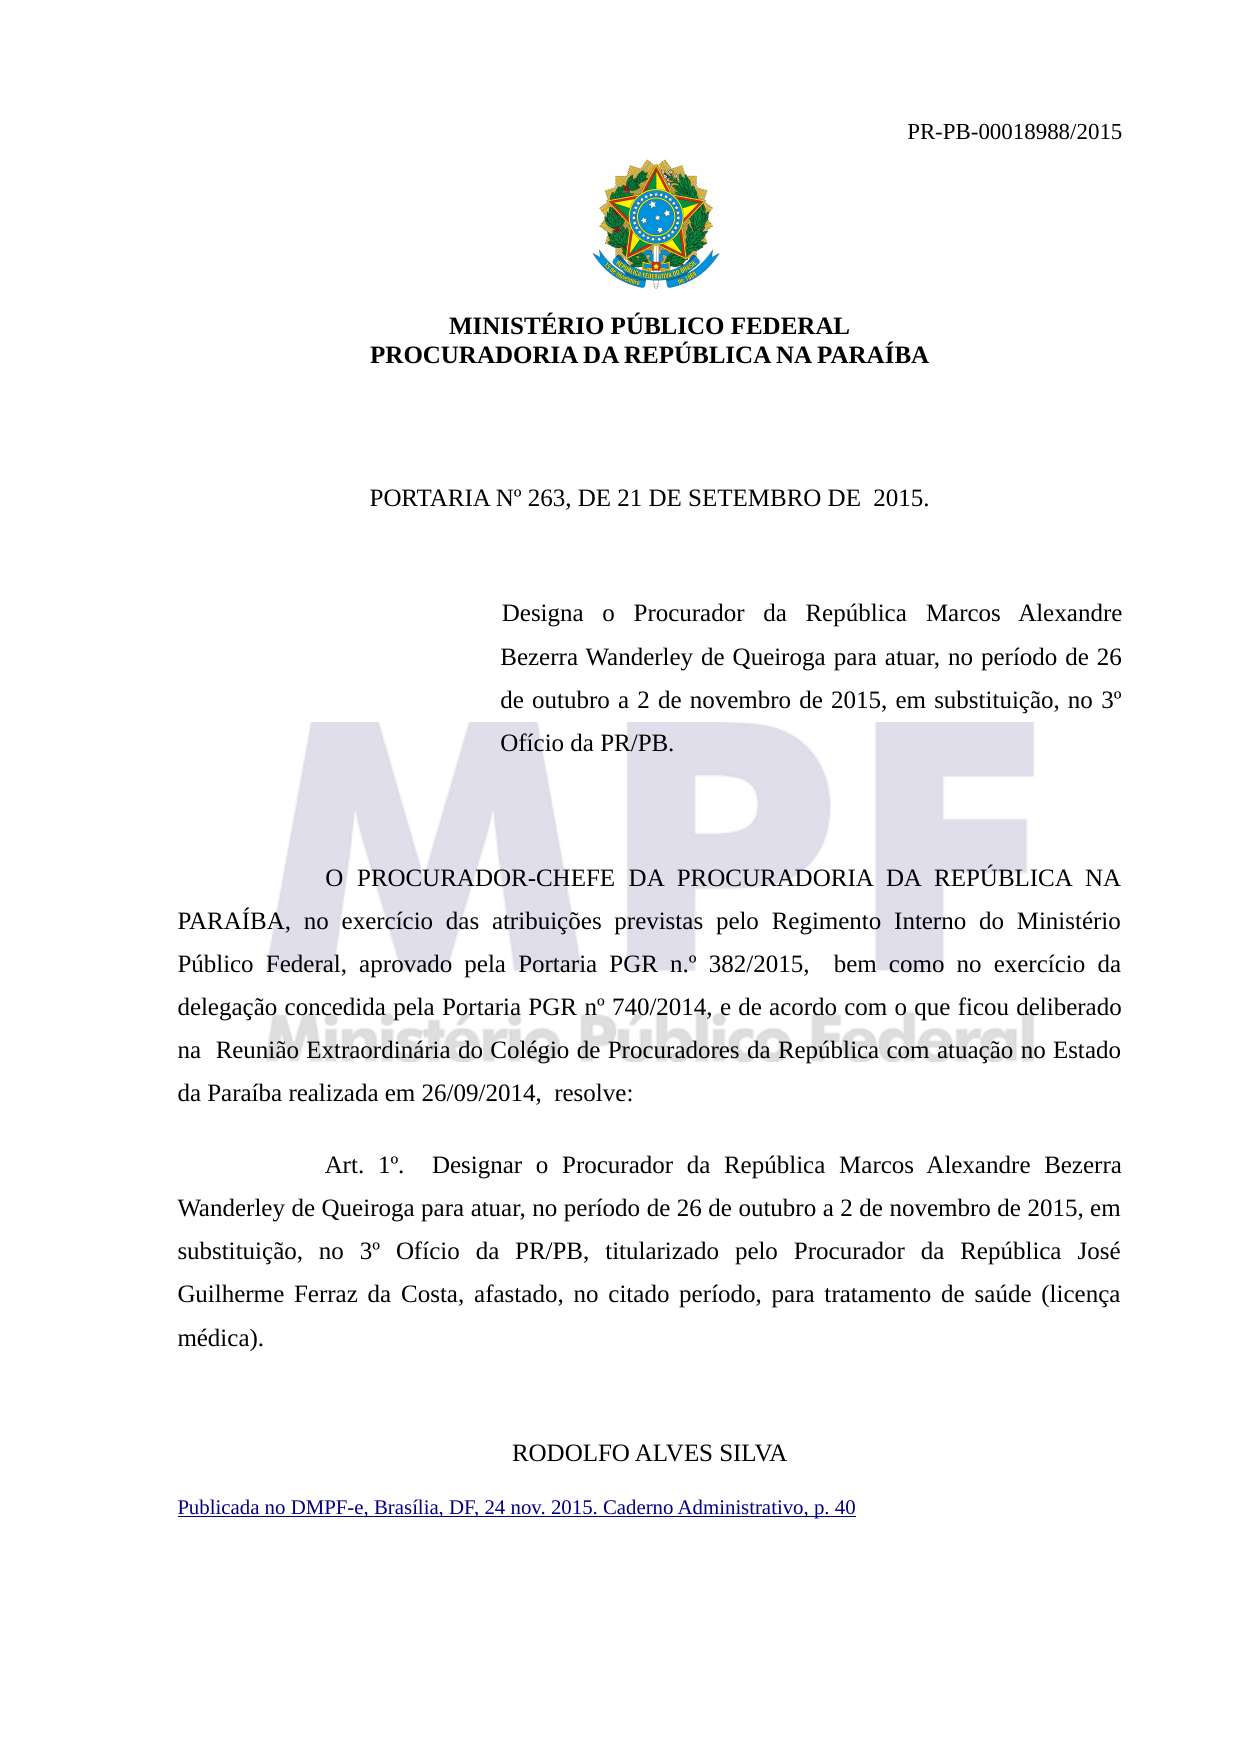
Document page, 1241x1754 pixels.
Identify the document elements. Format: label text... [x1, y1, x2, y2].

picture [266, 722, 1034, 863]
text RODOLFO ALVES SILVA [177, 1438, 1122, 1466]
picture [588, 156, 724, 292]
text PORTARIA Nº 263, DE 21 DE SETEMBRO DE 2015. [177, 483, 1122, 512]
text Publicada no DMPF-e, Brasília, DF, 24 nov. 2015. Caderno Administrativo, p. 40 [177, 1495, 1122, 1519]
text Designa o Procurador da República Marcos Alexandre Bezerra Wanderley de Queiroga para atuar, no período de 26 de outubro a 2 de novembro de 2015, em substituição, no 3º Ofício da PR/PB. [500, 598, 1122, 757]
text PR-PB-00018988/2015 [177, 118, 1122, 144]
text O PROCURADOR-CHEFE DA PROCURADORIA DA REPÚBLICA NA PARAÍBA, no exercício das atribuições previstas pelo Regimento Interno do Ministério Público Federal, aprovado pela Portaria PGR n.º 382/2015, bem como no exercício da delegação concedida pela Portaria PGR nº 740/2014, e de acordo com o que ficou deliberado na Reunião Extraordinária do Colégio de Procuradores da República com atuação no Estado da Paraíba realizada em 26/09/2014, resolve: [177, 863, 1122, 1107]
text Art. 1º. Designar o Procurador da República Marcos Alexandre Bezerra Wanderley de Queiroga para atuar, no período de 26 de outubro a 2 de novembro de 2015, em substituição, no 3º Ofício da PR/PB, titularizado pelo Procurador da República José Guilherme Ferraz da Costa, afastado, no citado período, para tratamento de saúde (licença médica). [177, 1150, 1122, 1351]
text PROCURADORIA DA REPÚBLICA NA PARAÍBA [177, 340, 1122, 368]
text MINISTÉRIO PÚBLICO FEDERAL [177, 311, 1122, 340]
